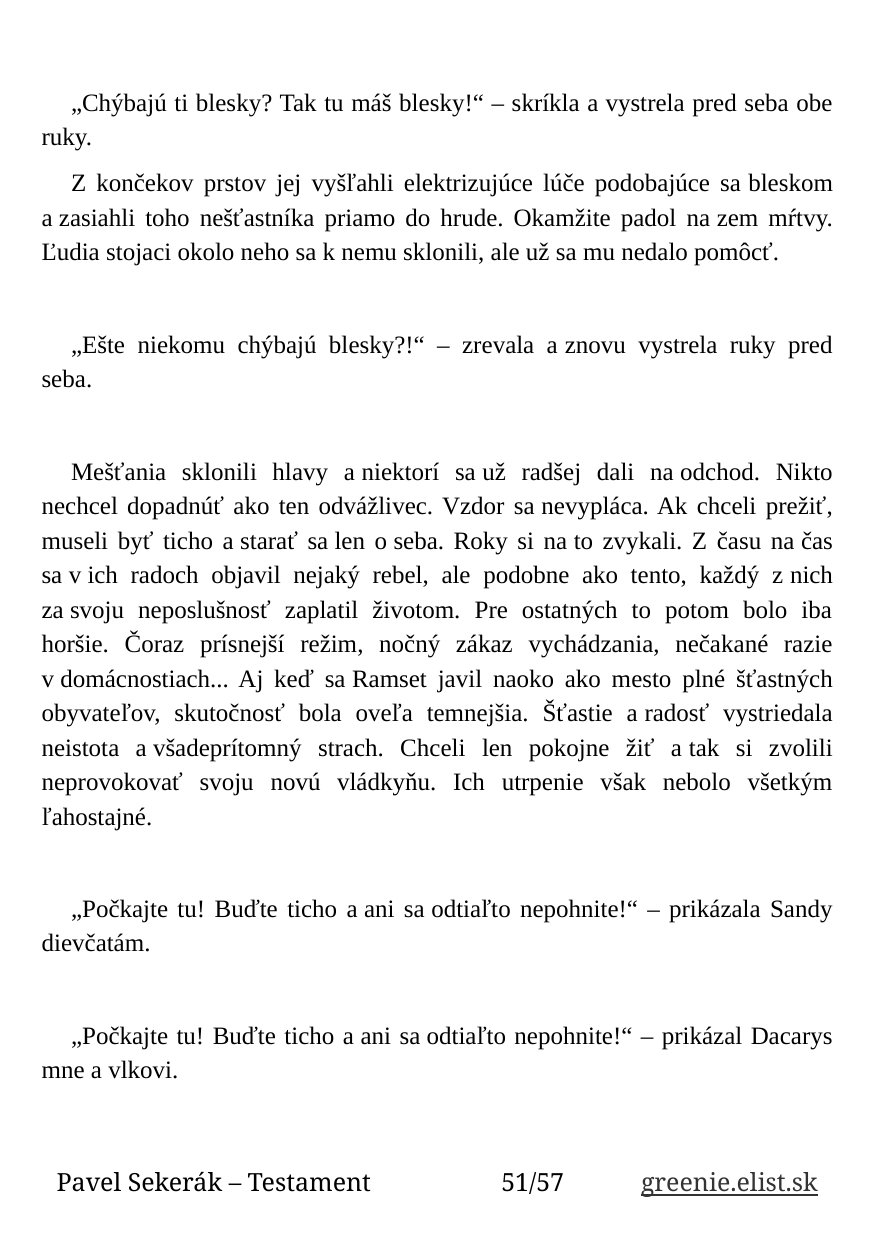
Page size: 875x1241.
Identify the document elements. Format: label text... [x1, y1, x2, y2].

text „Ešte niekomu chýbajú blesky?!“ – zrevala a znovu vystrela ruky pred seba. [41, 330, 833, 393]
text „Počkajte tu! Buďte ticho a ani sa odtiaľto nepohnite!“ – prikázal Dacarys mne a vlkovi. [41, 1021, 833, 1084]
text Z končekov prstov jej vyšľahli elektrizujúce lúče podobajúce sa bleskom a zasiahli toho nešťastníka priamo do hrude. Okamžite padol na zem mŕtvy. Ľudia stojaci okolo neho sa k nemu sklonili, ale už sa mu nedalo pomôcť. [41, 168, 833, 266]
text Mešťania sklonili hlavy a niektorí sa už radšej dali na odchod. Nikto nechcel dopadnúť ako ten odvážlivec. Vzdor sa nevypláca. Ak chceli prežiť, museli byť ticho a starať sa len o seba. Roky si na to zvykali. Z času na čas sa v ich radoch objavil nejaký rebel, ale podobne ako tento, každý z nich za svoju neposlušnosť zaplatil životom. Pre ostatných to potom bolo iba horšie. Čoraz prísnejší režim, nočný zákaz vychádzania, nečakané razie v domácnostiach... Aj keď sa Ramset javil naoko ako mesto plné šťastných obyvateľov, skutočnosť bola oveľa temnejšia. Šťastie a radosť vystriedala neistota a všadeprítomný strach. Chceli len pokojne žiť a tak si zvolili neprovokovať svoju novú vládkyňu. Ich utrpenie však nebolo všetkým ľahostajné. [41, 457, 833, 830]
text „Počkajte tu! Buďte ticho a ani sa odtiaľto nepohnite!“ – prikázala Sandy dievčatám. [41, 894, 833, 957]
text „Chýbajú ti blesky? Tak tu máš blesky!“ – skríkla a vystrela pred seba obe ruky. [41, 88, 833, 151]
